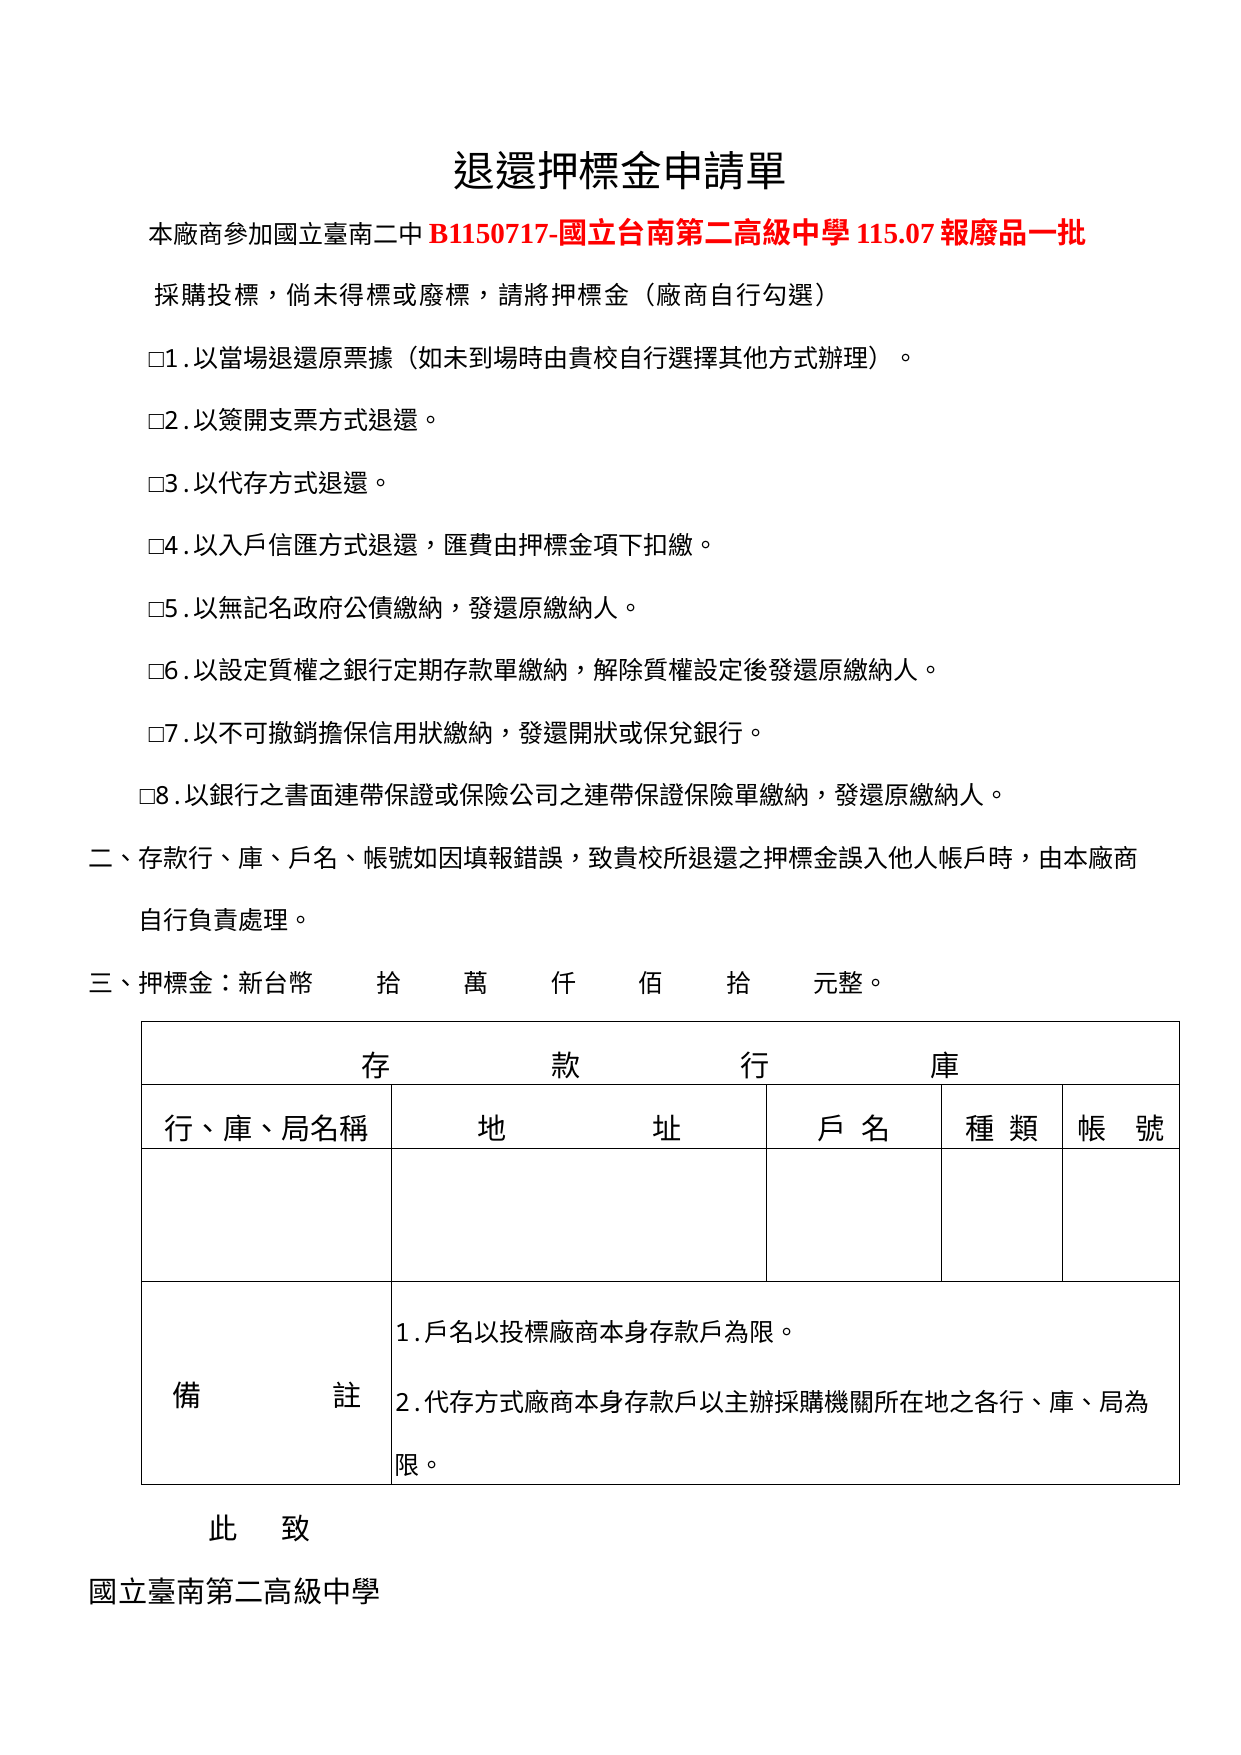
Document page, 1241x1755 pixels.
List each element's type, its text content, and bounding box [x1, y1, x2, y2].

table_cell 地 址 [392, 1085, 766, 1148]
text □2.以簽開支票方式退還。 [89, 377, 1152, 439]
text 本廠商參加國立臺南二中B1150717-國立台南第二高級中學115.07報廢品一批 [89, 189, 1152, 252]
table_cell [767, 1149, 941, 1281]
text 二、存款行、庫、戶名、帳號如因填報錯誤，致貴校所退還之押標金誤入他人帳戶時，由本廠商自行負責處理。 [89, 814, 1152, 939]
table_cell [1063, 1149, 1179, 1281]
text □6.以設定質權之銀行定期存款單繳納，解除質權設定後發還原繳納人。 [89, 627, 1152, 689]
text □7.以不可撤銷擔保信用狀繳納，發還開狀或保兌銀行。 [89, 689, 1152, 752]
text 此 致 [89, 1485, 1152, 1548]
table_cell 種 類 [942, 1085, 1062, 1148]
table_cell 帳 號 [1063, 1085, 1179, 1148]
table_cell 行、庫、局名稱 [142, 1085, 391, 1148]
text 採購投標，倘未得標或廢標，請將押標金（廠商自行勾選） [89, 252, 1152, 314]
table_cell 1.戶名以投標廠商本身存款戶為限。 2.代存方式廠商本身存款戶以主辦採購機關所在地之各行、庫、局為限。 [392, 1282, 1179, 1484]
table_cell [142, 1149, 391, 1281]
text 三、押標金：新台幣 拾 萬 仟 佰 拾 元整。 [89, 939, 1152, 1002]
table_header 存 款 行 庫 [142, 1022, 1179, 1084]
table_cell [392, 1149, 766, 1281]
table_cell [942, 1149, 1062, 1281]
text 退還押標金申請單 [89, 127, 1152, 189]
text □8.以銀行之書面連帶保證或保險公司之連帶保證保險單繳納，發還原繳納人。 [81, 752, 1152, 814]
text 國立臺南第二高級中學 [89, 1548, 1152, 1610]
table_cell 備 註 [142, 1282, 391, 1484]
text □5.以無記名政府公債繳納，發還原繳納人。 [89, 564, 1152, 627]
text □4.以入戶信匯方式退還，匯費由押標金項下扣繳。 [89, 502, 1152, 564]
table_cell 戶 名 [767, 1085, 941, 1148]
text □1.以當場退還原票據（如未到場時由貴校自行選擇其他方式辦理）。 [89, 314, 1152, 377]
text □3.以代存方式退還。 [89, 439, 1152, 502]
